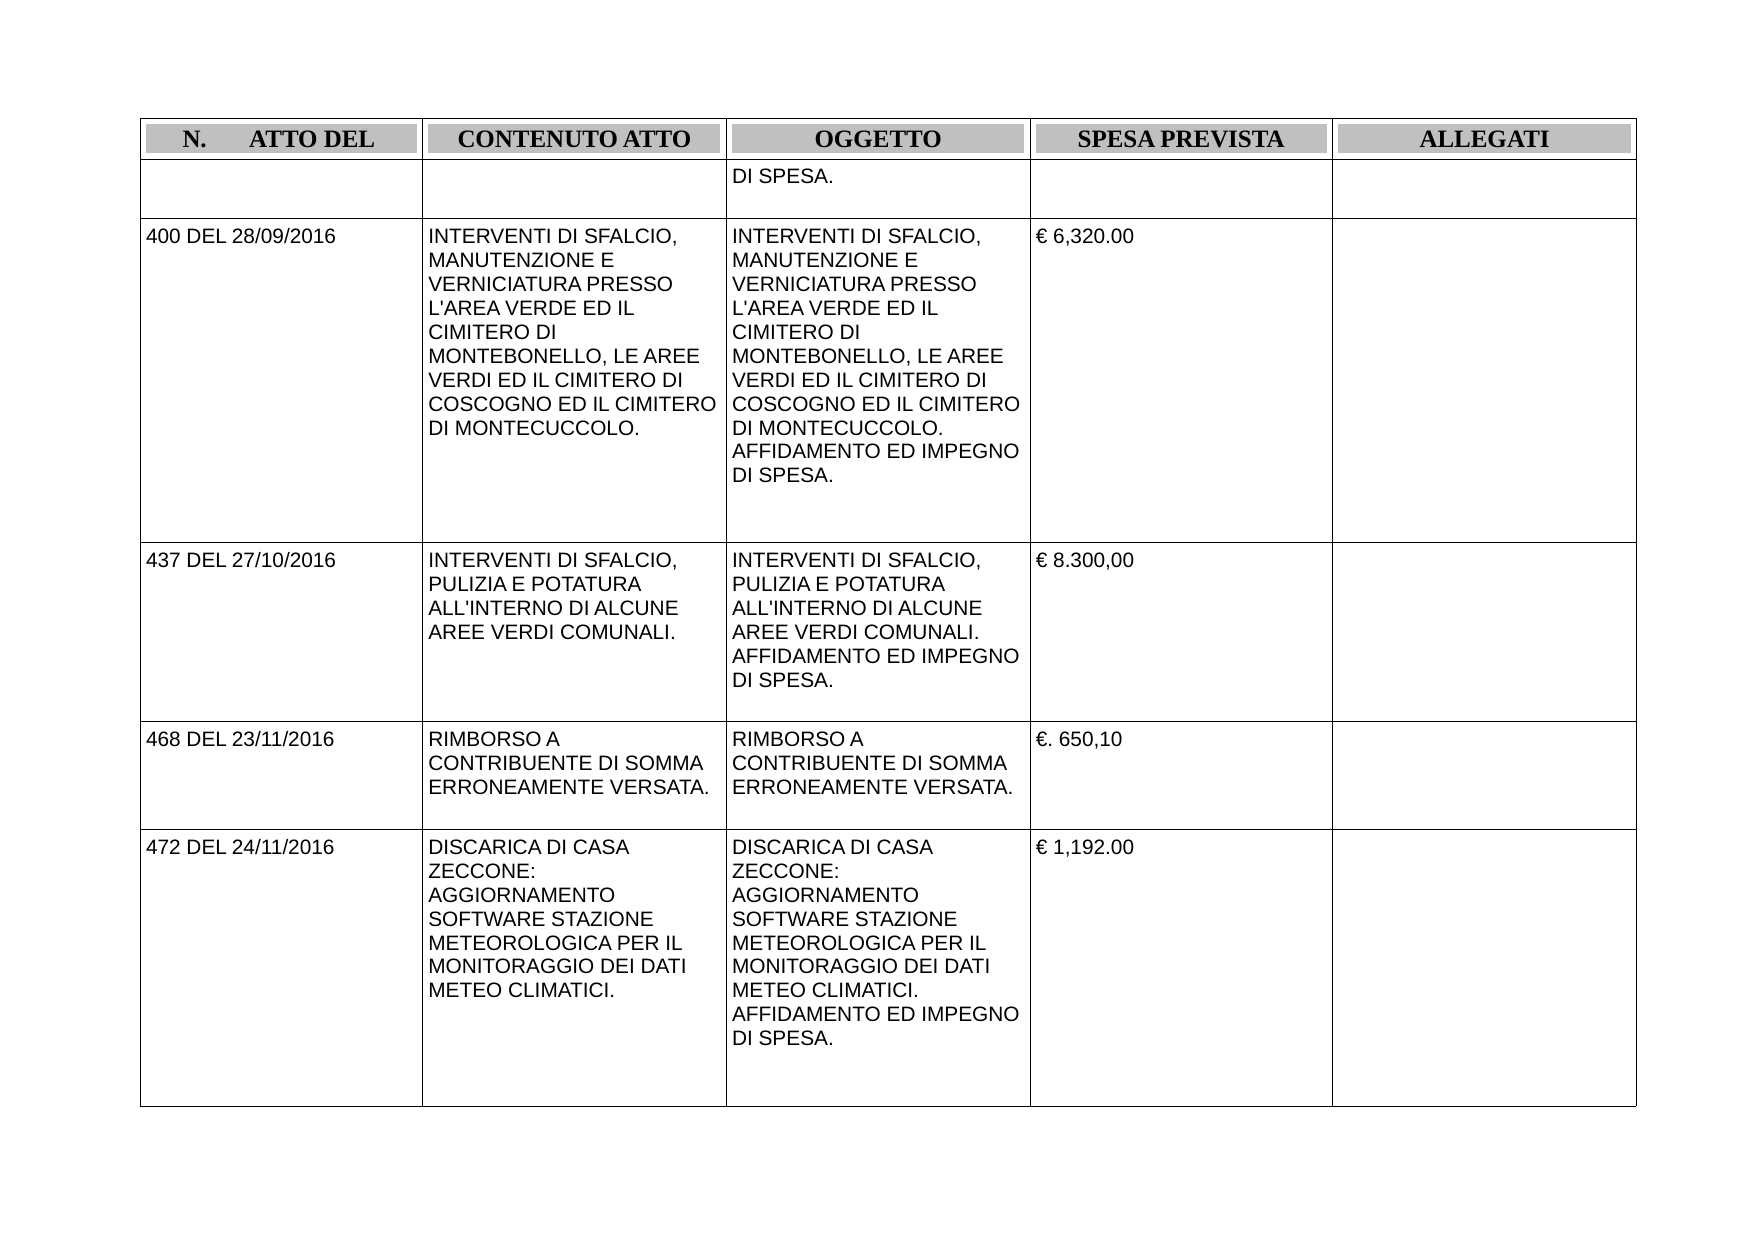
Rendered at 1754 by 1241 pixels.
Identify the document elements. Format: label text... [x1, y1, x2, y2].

table_cell €. 650,10 [1031, 722, 1332, 829]
table_header ALLEGATI [1333, 119, 1636, 158]
table_cell DISCARICA DI CASA ZECCONE: AGGIORNAMENTO SOFTWARE STAZIONE METEOROLOGICA PER IL MONITORAGGIO DEI DATI METEO CLIMATICI. AFFIDAMENTO ED IMPEGNO DI SPESA. [727, 830, 1030, 1106]
table_cell INTERVENTI DI SFALCIO, PULIZIA E POTATURA ALL'INTERNO DI ALCUNE AREE VERDI COMUNALI. [423, 543, 726, 721]
table_cell € 6.320,00 [1031, 219, 1332, 542]
table_cell INTERVENTI DI SFALCIO, PULIZIA E POTATURA ALL'INTERNO DI ALCUNE AREE VERDI COMUNALI. AFFIDAMENTO ED IMPEGNO DI SPESA. [727, 543, 1030, 721]
table_cell [1333, 830, 1636, 1106]
table_cell [1031, 160, 1332, 218]
table_cell € 8.300,00 [1031, 543, 1332, 721]
table_cell INTERVENTI DI SFALCIO, MANUTENZIONE E VERNICIATURA PRESSO L'AREA VERDE ED IL CIMITERO DI MONTEBONELLO, LE AREE VERDI ED IL CIMITERO DI COSCOGNO ED IL CIMITERO DI MONTECUCCOLO. AFFIDAMENTO ED IMPEGNO DI SPESA. [727, 219, 1030, 542]
table_header N. ATTO DEL [141, 119, 422, 158]
table_header OGGETTO [727, 119, 1030, 158]
table_cell [1333, 160, 1636, 218]
table_cell [1333, 722, 1636, 829]
table_cell RIMBORSO A CONTRIBUENTE DI SOMMA ERRONEAMENTE VERSATA. [727, 722, 1030, 829]
table_header SPESA PREVISTA [1031, 119, 1332, 158]
table_cell DISCARICA DI CASA ZECCONE: AGGIORNAMENTO SOFTWARE STAZIONE METEOROLOGICA PER IL MONITORAGGIO DEI DATI METEO CLIMATICI. [423, 830, 726, 1106]
table_cell 400 DEL 28/09/2016 [141, 219, 422, 542]
table_cell 472 DEL 24/11/2016 [141, 830, 422, 1106]
table_cell [423, 160, 726, 218]
table_cell INTERVENTI DI SFALCIO, MANUTENZIONE E VERNICIATURA PRESSO L'AREA VERDE ED IL CIMITERO DI MONTEBONELLO, LE AREE VERDI ED IL CIMITERO DI COSCOGNO ED IL CIMITERO DI MONTECUCCOLO. [423, 219, 726, 542]
table_cell 437 DEL 27/10/2016 [141, 543, 422, 721]
table_cell [1333, 543, 1636, 721]
table_cell € 1.192,00 [1031, 830, 1332, 1106]
table_cell [141, 160, 422, 218]
table_header CONTENUTO ATTO [423, 119, 726, 158]
table_cell 468 DEL 23/11/2016 [141, 722, 422, 829]
table_cell RIMBORSO A CONTRIBUENTE DI SOMMA ERRONEAMENTE VERSATA. [423, 722, 726, 829]
table_cell [1333, 219, 1636, 542]
table_cell DI SPESA. [727, 160, 1030, 218]
